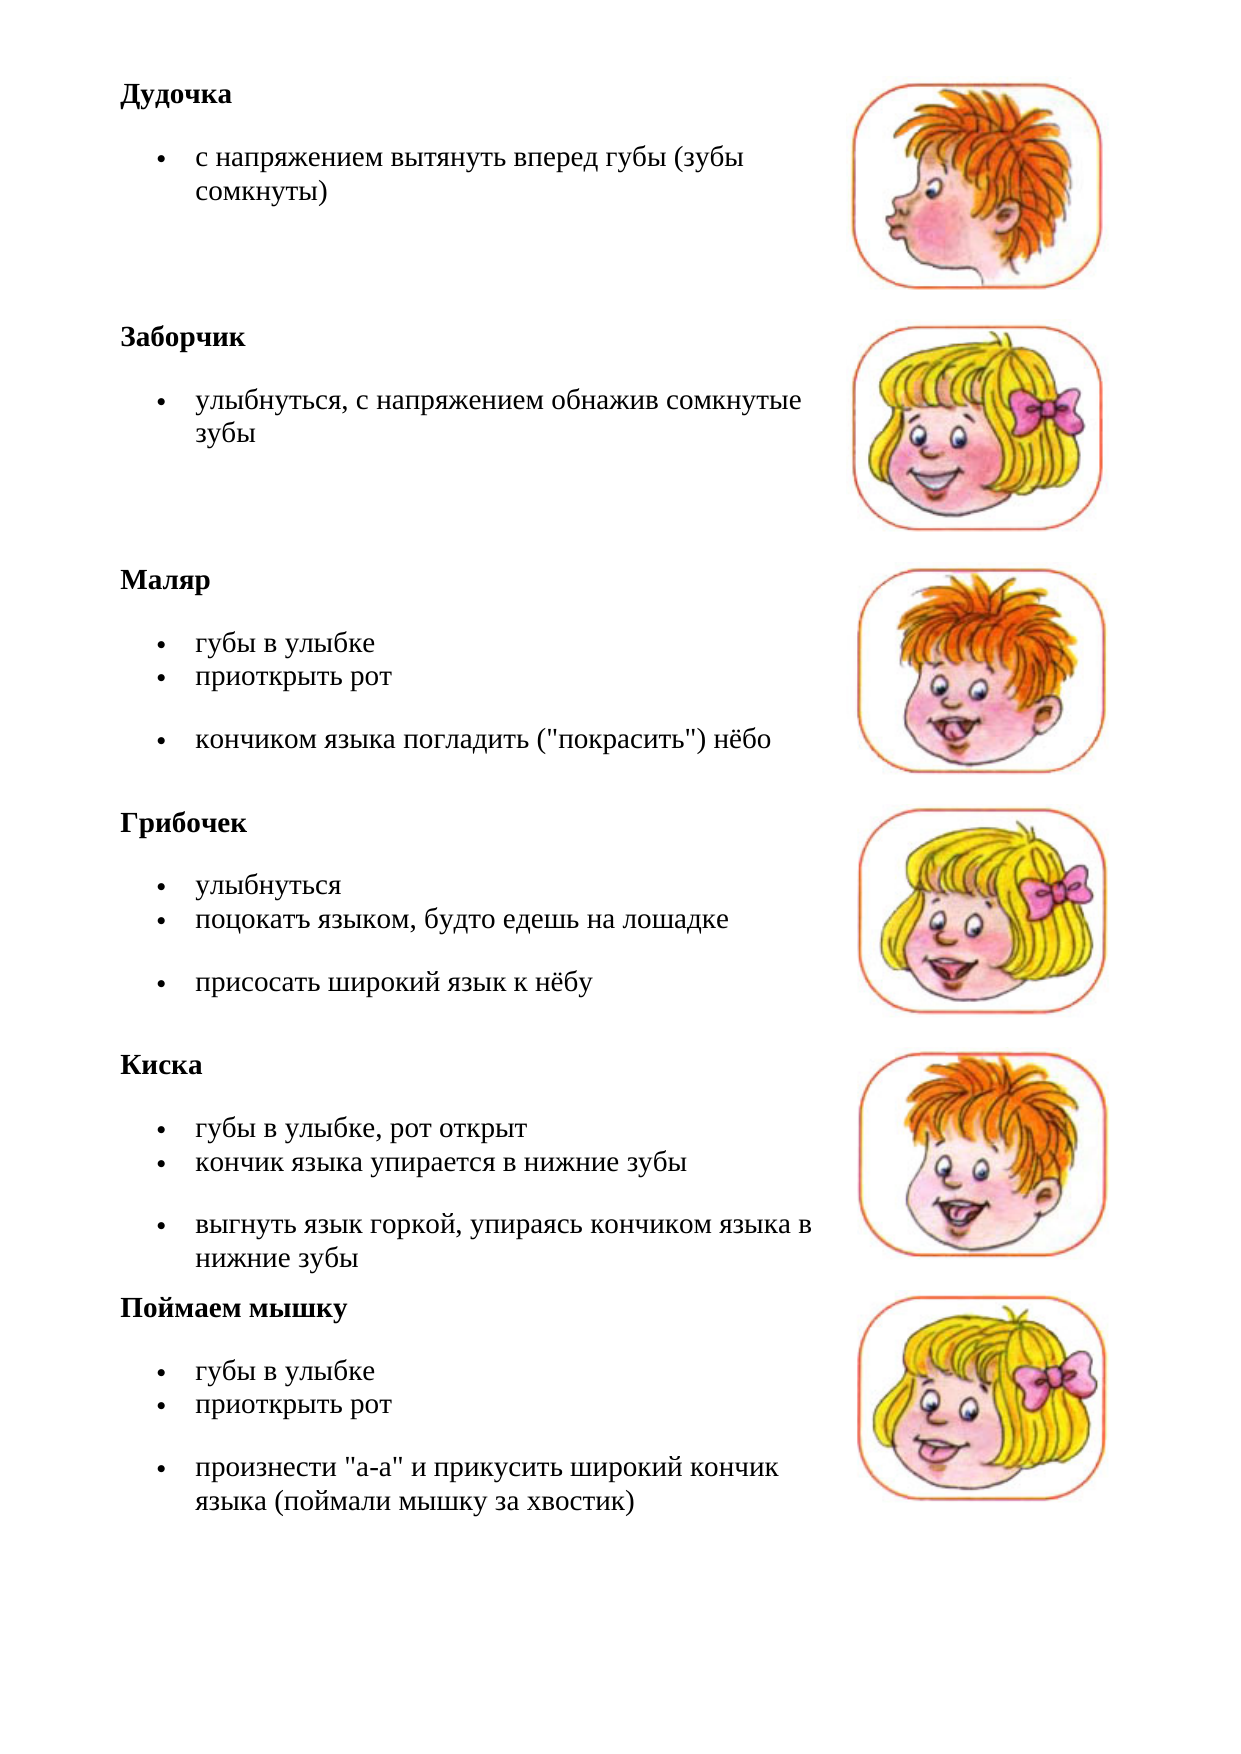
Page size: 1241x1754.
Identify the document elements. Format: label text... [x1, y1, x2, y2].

table_cell [844, 75, 1122, 318]
picture [846, 562, 1117, 781]
table_cell Грибочек улыбнуться поцокатъ языком, будто едешь на лошадке присосать широкий язык к нёбу [119, 803, 844, 1046]
picture [846, 804, 1117, 1024]
picture [846, 319, 1117, 538]
table_cell [844, 1289, 1122, 1531]
table_cell Киска губы в улыбке, рот открыт кончик языка упирается в нижние зубы выгнуть язык горкой, упираясь кончиком языка в нижние зубы [119, 1046, 844, 1288]
table_cell [844, 1046, 1122, 1288]
table_cell Заборчик улыбнуться, с напряжением обнажив сомкнутые зубы [119, 318, 844, 560]
table_cell [844, 318, 1122, 560]
table_cell Дудочка с напряжением вытянуть вперед губы (зубы сомкнуты) [119, 75, 844, 318]
picture [846, 1290, 1118, 1509]
table_cell [844, 803, 1122, 1046]
table_cell Маляр губы в улыбке приоткрыть рот кончиком языка погладить ("покрасить") нёбо [119, 560, 844, 803]
picture [846, 1047, 1117, 1266]
table_cell Поймаем мышку губы в улыбке приоткрыть рот произнести "а-а" и прикусить широкий кончик языка (поймали мышку за хвостик) [119, 1289, 844, 1531]
table_cell [844, 560, 1122, 803]
picture [846, 76, 1117, 296]
